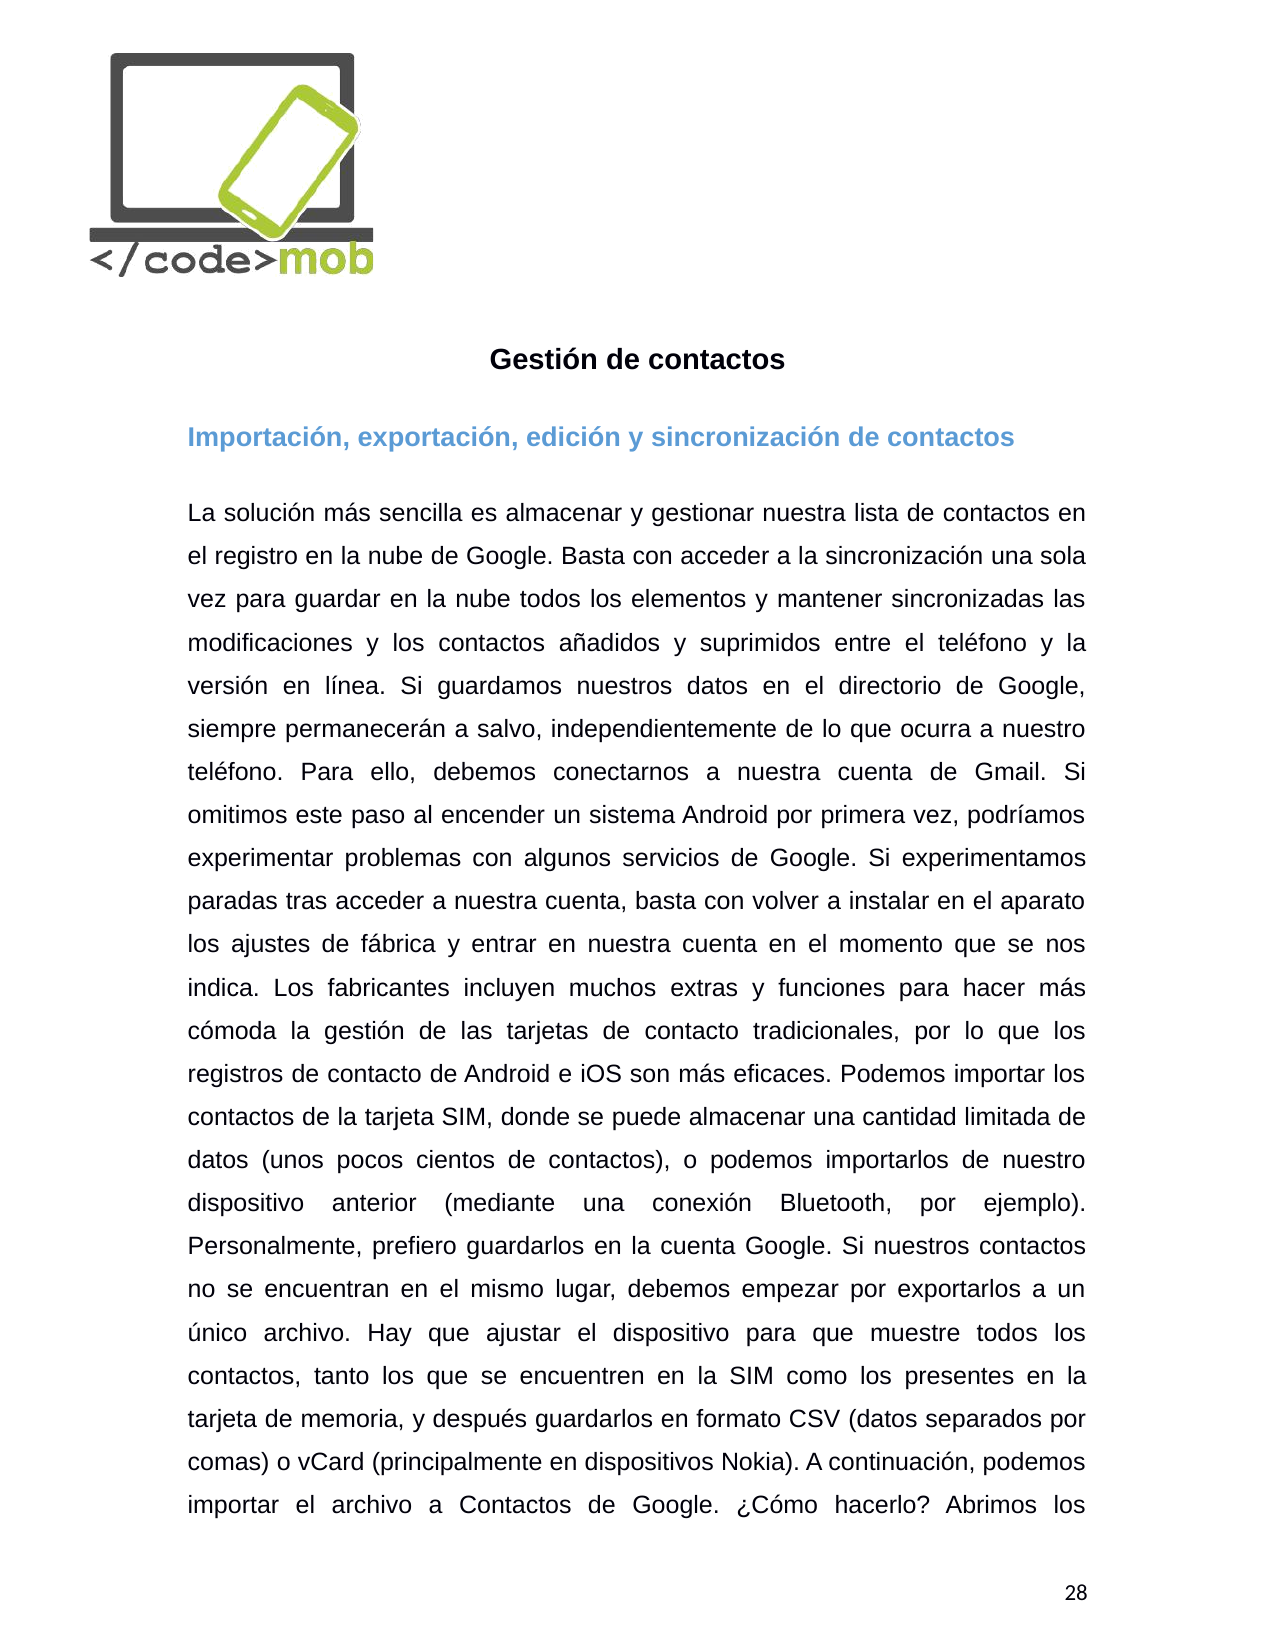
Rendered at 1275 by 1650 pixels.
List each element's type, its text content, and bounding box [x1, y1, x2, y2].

text La solución más sencilla es almacenar y gestionar nuestra lista de contactos en el registro en la nube de Google. Basta con acceder a la sincronización una sola vez para guardar en la nube todos los elementos y mantener sincronizadas las modificaciones y los contactos añadidos y suprimidos entre el teléfono y la versión en línea. Si guardamos nuestros datos en el directorio de Google, siempre permanecerán a salvo, independientemente de lo que ocurra a nuestro teléfono. Para ello, debemos conectarnos a nuestra cuenta de Gmail. Si omitimos este paso al encender un sistema Android por primera vez, podríamos experimentar problemas con algunos servicios de Google. Si experimentamos paradas tras acceder a nuestra cuenta, basta con volver a instalar en el aparato los ajustes de fábrica y entrar en nuestra cuenta en el momento que se nos indica. Los fabricantes incluyen muchos extras y funciones para hacer más cómoda la gestión de las tarjetas de contacto tradicionales, por lo que los registros de contacto de Android e iOS son más eficaces. Podemos importar los contactos de la tarjeta SIM, donde se puede almacenar una cantidad limitada de datos (unos pocos cientos de contactos), o podemos importarlos de nuestro dispositivo anterior (mediante una conexión Bluetooth, por ejemplo). Personalmente, prefiero guardarlos en la cuenta Google. Si nuestros contactos no se encuentran en el mismo lugar, debemos empezar por exportarlos a un único archivo. Hay que ajustar el dispositivo para que muestre todos los contactos, tanto los que se encuentren en la SIM como los presentes en la tarjeta de memoria, y después guardarlos en formato CSV (datos separados por comas) o vCard (principalmente en dispositivos Nokia). A continuación, podemos importar el archivo a Contactos de Google. ¿Cómo hacerlo? Abrimos los contactos: https://contacts.google.com y buscamos el botón Importar en el menú de la columna izquierda, situado bajo el botón Ajustes. Veremos que nos ofrece distintas posibilidades de importación, comenzando por nuestras otras cuentas de correo electrónico y de Outlook, pasando por el correo icloud de Apple e incluyendo los formatos CSV y vCard. Una vez seleccionada la fuente adecuada y tras subir el archivo o la autenticación (identificación) oportuna, dará comienzo la importación. Tras el proceso de importación, se ejecuta de inmediato una rutina que comprueba la existencia de contactos repetidos. Si encuentra repeticiones, nos lo indica, y si se trata realmente de datos de una sola persona, fusiona la información con un simple toque. Así, podemos ordenar los datos cómodamente. Una vez hayamos terminado, solo tendremos que seleccionar el modo de edición de contactos de Google y borrar esos datos de otros lugares. Una de las grandes ventajas que nos ofrece el guardado en la nube es que nos permite editar nuestra lista de contactos online en cualquier momento y lugar, y el teléfono los actualizará mediante la actualización en cuanto conectemos el teléfono a internet. Del mismo modo, si añadimos nuevos contactos al teléfono, también subirán a la nube. [187, 498, 1087, 1519]
picture [89, 53, 374, 277]
subtitle Gestión de contactos [187, 342, 1087, 376]
subtitle Importación, exportación, edición y sincronización de contactos [187, 421, 1087, 453]
